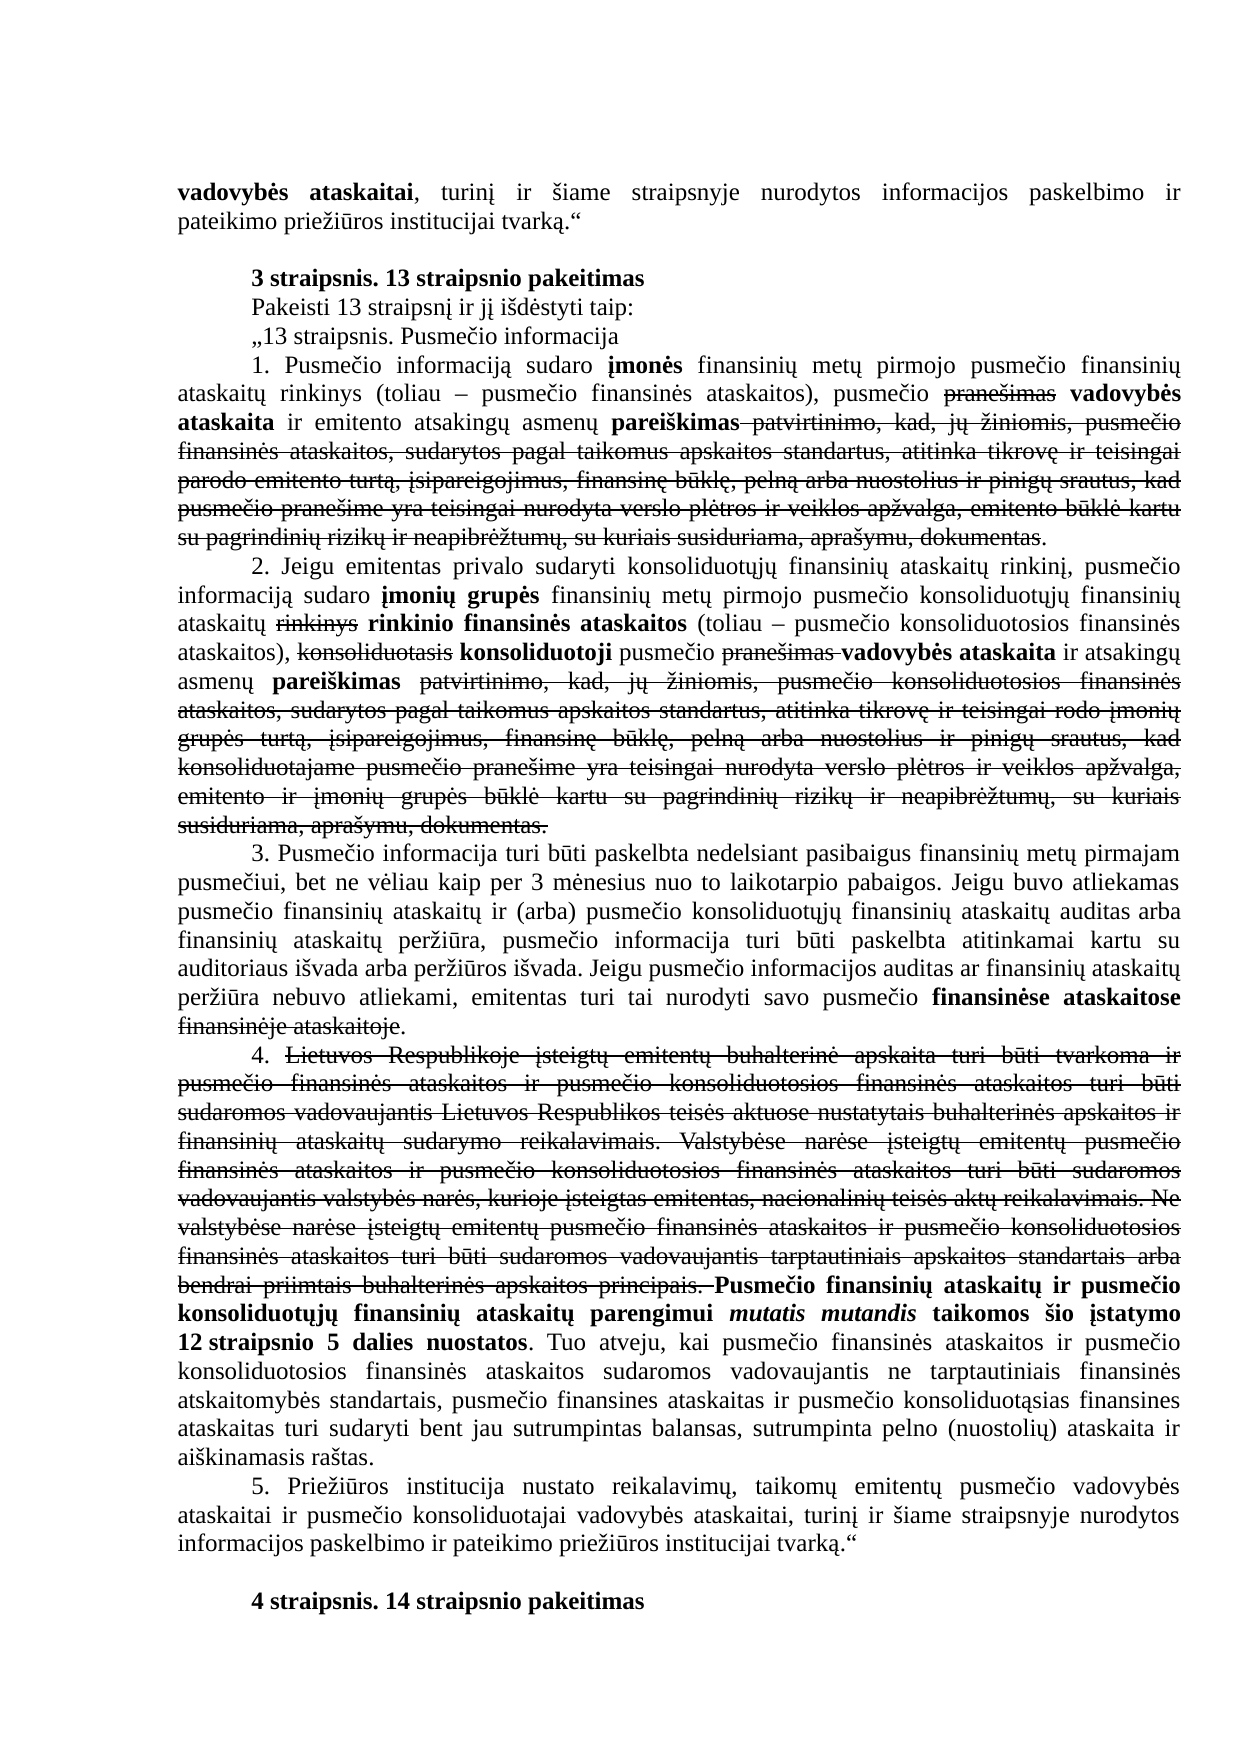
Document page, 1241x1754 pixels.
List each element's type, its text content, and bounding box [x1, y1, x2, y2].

text 3. Pusmečio informacija turi būti paskelbta nedelsiant pasibaigus finansinių metų pirmajam pusmečiui, bet ne vėliau kaip per 3 mėnesius nuo to laikotarpio pabaigos. Jeigu buvo atliekamas pusmečio finansinių ataskaitų ir (arba) pusmečio konsoliduotųjų finansinių ataskaitų auditas arba finansinių ataskaitų peržiūra, pusmečio informacija turi būti paskelbta atitinkamai kartu su auditoriaus išvada arba peržiūros išvada. Jeigu pusmečio informacijos auditas ar finansinių ataskaitų peržiūra nebuvo atliekami, emitentas turi tai nurodyti savo pusmečio finansinėse ataskaitose finansinėje ataskaitoje. [177, 838, 1181, 1040]
text 4. Lietuvos Respublikoje įsteigtų emitentų buhalterinė apskaita turi būti tvarkoma ir pusmečio finansinės ataskaitos ir pusmečio konsoliduotosios finansinės ataskaitos turi būti sudaromos vadovaujantis Lietuvos Respublikos teisės aktuose nustatytais buhalterinės apskaitos ir finansinių ataskaitų sudarymo reikalavimais. Valstybėse narėse įsteigtų emitentų pusmečio finansinės ataskaitos ir pusmečio konsoliduotosios finansinės ataskaitos turi būti sudaromos vadovaujantis valstybės narės, kurioje įsteigtas emitentas, nacionalinių teisės aktų reikalavimais. Ne valstybėse narėse įsteigtų emitentų pusmečio finansinės ataskaitos ir pusmečio konsoliduotosios finansinės ataskaitos turi būti sudaromos vadovaujantis tarptautiniais apskaitos standartais arba bendrai priimtais buhalterinės apskaitos principais. Pusmečio finansinių ataskaitų ir pusmečio konsoliduotųjų finansinių ataskaitų parengimui mutatis mutandis taikomos šio įstatymo 12 straipsnio 5 dalies nuostatos. Tuo atveju, kai pusmečio finansinės ataskaitos ir pusmečio konsoliduotosios finansinės ataskaitos sudaromos vadovaujantis ne tarptautiniais finansinės atskaitomybės standartais, pusmečio finansines ataskaitas ir pusmečio konsoliduotąsias finansines ataskaitas turi sudaryti bent jau sutrumpintas balansas, sutrumpinta pelno (nuostolių) ataskaita ir aiškinamasis raštas. [177, 1143, 1181, 1170]
text 3 straipsnis. 13 straipsnio pakeitimas [177, 263, 1181, 292]
text 4. Lietuvos Respublikoje įsteigtų emitentų buhalterinė apskaita turi būti tvarkoma ir pusmečio finansinės ataskaitos ir pusmečio konsoliduotosios finansinės ataskaitos turi būti sudaromos vadovaujantis Lietuvos Respublikos teisės aktuose nustatytais buhalterinės apskaitos ir finansinių ataskaitų sudarymo reikalavimais. Valstybėse narėse įsteigtų emitentų pusmečio finansinės ataskaitos ir pusmečio konsoliduotosios finansinės ataskaitos turi būti sudaromos vadovaujantis valstybės narės, kurioje įsteigtas emitentas, nacionalinių teisės aktų reikalavimais. Ne valstybėse narėse įsteigtų emitentų pusmečio finansinės ataskaitos ir pusmečio konsoliduotosios finansinės ataskaitos turi būti sudaromos vadovaujantis tarptautiniais apskaitos standartais arba bendrai priimtais buhalterinės apskaitos principais. Pusmečio finansinių ataskaitų ir pusmečio konsoliduotųjų finansinių ataskaitų parengimui mutatis mutandis taikomos šio įstatymo 12 straipsnio 5 dalies nuostatos. Tuo atveju, kai pusmečio finansinės ataskaitos ir pusmečio konsoliduotosios finansinės ataskaitos sudaromos vadovaujantis ne tarptautiniais finansinės atskaitomybės standartais, pusmečio finansines ataskaitas ir pusmečio konsoliduotąsias finansines ataskaitas turi sudaryti bent jau sutrumpintas balansas, sutrumpinta pelno (nuostolių) ataskaita ir aiškinamasis raštas. [177, 1258, 1181, 1471]
text 4. Lietuvos Respublikoje įsteigtų emitentų buhalterinė apskaita turi būti tvarkoma ir pusmečio finansinės ataskaitos ir pusmečio konsoliduotosios finansinės ataskaitos turi būti sudaromos vadovaujantis Lietuvos Respublikos teisės aktuose nustatytais buhalterinės apskaitos ir finansinių ataskaitų sudarymo reikalavimais. Valstybėse narėse įsteigtų emitentų pusmečio finansinės ataskaitos ir pusmečio konsoliduotosios finansinės ataskaitos turi būti sudaromos vadovaujantis valstybės narės, kurioje įsteigtas emitentas, nacionalinių teisės aktų reikalavimais. Ne valstybėse narėse įsteigtų emitentų pusmečio finansinės ataskaitos ir pusmečio konsoliduotosios finansinės ataskaitos turi būti sudaromos vadovaujantis tarptautiniais apskaitos standartais arba bendrai priimtais buhalterinės apskaitos principais. Pusmečio finansinių ataskaitų ir pusmečio konsoliduotųjų finansinių ataskaitų parengimui mutatis mutandis taikomos šio įstatymo 12 straipsnio 5 dalies nuostatos. Tuo atveju, kai pusmečio finansinės ataskaitos ir pusmečio konsoliduotosios finansinės ataskaitos sudaromos vadovaujantis ne tarptautiniais finansinės atskaitomybės standartais, pusmečio finansines ataskaitas ir pusmečio konsoliduotąsias finansines ataskaitas turi sudaryti bent jau sutrumpintas balansas, sutrumpinta pelno (nuostolių) ataskaita ir aiškinamasis raštas. [177, 1200, 1181, 1228]
text 4. Lietuvos Respublikoje įsteigtų emitentų buhalterinė apskaita turi būti tvarkoma ir pusmečio finansinės ataskaitos ir pusmečio konsoliduotosios finansinės ataskaitos turi būti sudaromos vadovaujantis Lietuvos Respublikos teisės aktuose nustatytais buhalterinės apskaitos ir finansinių ataskaitų sudarymo reikalavimais. Valstybėse narėse įsteigtų emitentų pusmečio finansinės ataskaitos ir pusmečio konsoliduotosios finansinės ataskaitos turi būti sudaromos vadovaujantis valstybės narės, kurioje įsteigtas emitentas, nacionalinių teisės aktų reikalavimais. Ne valstybėse narėse įsteigtų emitentų pusmečio finansinės ataskaitos ir pusmečio konsoliduotosios finansinės ataskaitos turi būti sudaromos vadovaujantis tarptautiniais apskaitos standartais arba bendrai priimtais buhalterinės apskaitos principais. Pusmečio finansinių ataskaitų ir pusmečio konsoliduotųjų finansinių ataskaitų parengimui mutatis mutandis taikomos šio įstatymo 12 straipsnio 5 dalies nuostatos. Tuo atveju, kai pusmečio finansinės ataskaitos ir pusmečio konsoliduotosios finansinės ataskaitos sudaromos vadovaujantis ne tarptautiniais finansinės atskaitomybės standartais, pusmečio finansines ataskaitas ir pusmečio konsoliduotąsias finansines ataskaitas turi sudaryti bent jau sutrumpintas balansas, sutrumpinta pelno (nuostolių) ataskaita ir aiškinamasis raštas. [177, 1114, 1181, 1142]
text 2. Jeigu emitentas privalo sudaryti konsoliduotųjų finansinių ataskaitų rinkinį, pusmečio informaciją sudaro įmonių grupės finansinių metų pirmojo pusmečio konsoliduotųjų finansinių ataskaitų rinkinys rinkinio finansinės ataskaitos (toliau – pusmečio konsoliduotosios finansinės ataskaitos), konsoliduotasis konsoliduotoji pusmečio pranešimas vadovybės ataskaita ir atsakingų asmenų pareiškimas patvirtinimo, kad, jų žiniomis, pusmečio konsoliduotosios finansinės ataskaitos, sudarytos pagal taikomus apskaitos standartus, atitinka tikrovę ir teisingai rodo įmonių grupės turtą, įsipareigojimus, finansinę būklę, pelną arba nuostolius ir pinigų srautus, kad konsoliduotajame pusmečio pranešime yra teisingai nurodyta verslo plėtros ir veiklos apžvalga, emitento ir įmonių grupės būklė kartu su pagrindinių rizikų ir neapibrėžtumų, su kuriais susiduriama, aprašymu, dokumentas. [177, 740, 1181, 768]
text 2. Jeigu emitentas privalo sudaryti konsoliduotųjų finansinių ataskaitų rinkinį, pusmečio informaciją sudaro įmonių grupės finansinių metų pirmojo pusmečio konsoliduotųjų finansinių ataskaitų rinkinys rinkinio finansinės ataskaitos (toliau – pusmečio konsoliduotosios finansinės ataskaitos), konsoliduotasis konsoliduotoji pusmečio pranešimas vadovybės ataskaita ir atsakingų asmenų pareiškimas patvirtinimo, kad, jų žiniomis, pusmečio konsoliduotosios finansinės ataskaitos, sudarytos pagal taikomus apskaitos standartus, atitinka tikrovę ir teisingai rodo įmonių grupės turtą, įsipareigojimus, finansinę būklę, pelną arba nuostolius ir pinigų srautus, kad konsoliduotajame pusmečio pranešime yra teisingai nurodyta verslo plėtros ir veiklos apžvalga, emitento ir įmonių grupės būklė kartu su pagrindinių rizikų ir neapibrėžtumų, su kuriais susiduriama, aprašymu, dokumentas. [177, 798, 1181, 838]
text 1. Pusmečio informaciją sudaro įmonės finansinių metų pirmojo pusmečio finansinių ataskaitų rinkinys (toliau – pusmečio finansinės ataskaitos), pusmečio pranešimas vadovybės ataskaita ir emitento atsakingų asmenų pareiškimas patvirtinimo, kad, jų žiniomis, pusmečio finansinės ataskaitos, sudarytos pagal taikomus apskaitos standartus, atitinka tikrovę ir teisingai parodo emitento turtą, įsipareigojimus, finansinę būklę, pelną arba nuostolius ir pinigų srautus, kad pusmečio pranešime yra teisingai nurodyta verslo plėtros ir veiklos apžvalga, emitento būklė kartu su pagrindinių rizikų ir neapibrėžtumų, su kuriais susiduriama, aprašymu, dokumentas. [177, 510, 1181, 551]
text Pakeisti 13 straipsnį ir jį išdėstyti taip: [177, 292, 1181, 321]
text 1. Pusmečio informaciją sudaro įmonės finansinių metų pirmojo pusmečio finansinių ataskaitų rinkinys (toliau – pusmečio finansinės ataskaitos), pusmečio pranešimas vadovybės ataskaita ir emitento atsakingų asmenų pareiškimas patvirtinimo, kad, jų žiniomis, pusmečio finansinės ataskaitos, sudarytos pagal taikomus apskaitos standartus, atitinka tikrovę ir teisingai parodo emitento turtą, įsipareigojimus, finansinę būklę, pelną arba nuostolius ir pinigų srautus, kad pusmečio pranešime yra teisingai nurodyta verslo plėtros ir veiklos apžvalga, emitento būklė kartu su pagrindinių rizikų ir neapibrėžtumų, su kuriais susiduriama, aprašymu, dokumentas. [177, 350, 1181, 452]
text vadovybės ataskaitai, turinį ir šiame straipsnyje nurodytos informacijos paskelbimo ir pateikimo priežiūros institucijai tvarką.“ [177, 177, 1181, 235]
text 4. Lietuvos Respublikoje įsteigtų emitentų buhalterinė apskaita turi būti tvarkoma ir pusmečio finansinės ataskaitos ir pusmečio konsoliduotosios finansinės ataskaitos turi būti sudaromos vadovaujantis Lietuvos Respublikos teisės aktuose nustatytais buhalterinės apskaitos ir finansinių ataskaitų sudarymo reikalavimais. Valstybėse narėse įsteigtų emitentų pusmečio finansinės ataskaitos ir pusmečio konsoliduotosios finansinės ataskaitos turi būti sudaromos vadovaujantis valstybės narės, kurioje įsteigtas emitentas, nacionalinių teisės aktų reikalavimais. Ne valstybėse narėse įsteigtų emitentų pusmečio finansinės ataskaitos ir pusmečio konsoliduotosios finansinės ataskaitos turi būti sudaromos vadovaujantis tarptautiniais apskaitos standartais arba bendrai priimtais buhalterinės apskaitos principais. Pusmečio finansinių ataskaitų ir pusmečio konsoliduotųjų finansinių ataskaitų parengimui mutatis mutandis taikomos šio įstatymo 12 straipsnio 5 dalies nuostatos. Tuo atveju, kai pusmečio finansinės ataskaitos ir pusmečio konsoliduotosios finansinės ataskaitos sudaromos vadovaujantis ne tarptautiniais finansinės atskaitomybės standartais, pusmečio finansines ataskaitas ir pusmečio konsoliduotąsias finansines ataskaitas turi sudaryti bent jau sutrumpintas balansas, sutrumpinta pelno (nuostolių) ataskaita ir aiškinamasis raštas. [177, 1229, 1181, 1257]
text 1. Pusmečio informaciją sudaro įmonės finansinių metų pirmojo pusmečio finansinių ataskaitų rinkinys (toliau – pusmečio finansinės ataskaitos), pusmečio pranešimas vadovybės ataskaita ir emitento atsakingų asmenų pareiškimas patvirtinimo, kad, jų žiniomis, pusmečio finansinės ataskaitos, sudarytos pagal taikomus apskaitos standartus, atitinka tikrovę ir teisingai parodo emitento turtą, įsipareigojimus, finansinę būklę, pelną arba nuostolius ir pinigų srautus, kad pusmečio pranešime yra teisingai nurodyta verslo plėtros ir veiklos apžvalga, emitento būklė kartu su pagrindinių rizikų ir neapibrėžtumų, su kuriais susiduriama, aprašymu, dokumentas. [177, 481, 1181, 509]
text 2. Jeigu emitentas privalo sudaryti konsoliduotųjų finansinių ataskaitų rinkinį, pusmečio informaciją sudaro įmonių grupės finansinių metų pirmojo pusmečio konsoliduotųjų finansinių ataskaitų rinkinys rinkinio finansinės ataskaitos (toliau – pusmečio konsoliduotosios finansinės ataskaitos), konsoliduotasis konsoliduotoji pusmečio pranešimas vadovybės ataskaita ir atsakingų asmenų pareiškimas patvirtinimo, kad, jų žiniomis, pusmečio konsoliduotosios finansinės ataskaitos, sudarytos pagal taikomus apskaitos standartus, atitinka tikrovę ir teisingai rodo įmonių grupės turtą, įsipareigojimus, finansinę būklę, pelną arba nuostolius ir pinigų srautus, kad konsoliduotajame pusmečio pranešime yra teisingai nurodyta verslo plėtros ir veiklos apžvalga, emitento ir įmonių grupės būklė kartu su pagrindinių rizikų ir neapibrėžtumų, su kuriais susiduriama, aprašymu, dokumentas. [177, 769, 1181, 797]
text 2. Jeigu emitentas privalo sudaryti konsoliduotųjų finansinių ataskaitų rinkinį, pusmečio informaciją sudaro įmonių grupės finansinių metų pirmojo pusmečio konsoliduotųjų finansinių ataskaitų rinkinys rinkinio finansinės ataskaitos (toliau – pusmečio konsoliduotosios finansinės ataskaitos), konsoliduotasis konsoliduotoji pusmečio pranešimas vadovybės ataskaita ir atsakingų asmenų pareiškimas patvirtinimo, kad, jų žiniomis, pusmečio konsoliduotosios finansinės ataskaitos, sudarytos pagal taikomus apskaitos standartus, atitinka tikrovę ir teisingai rodo įmonių grupės turtą, įsipareigojimus, finansinę būklę, pelną arba nuostolius ir pinigų srautus, kad konsoliduotajame pusmečio pranešime yra teisingai nurodyta verslo plėtros ir veiklos apžvalga, emitento ir įmonių grupės būklė kartu su pagrindinių rizikų ir neapibrėžtumų, su kuriais susiduriama, aprašymu, dokumentas. [177, 551, 1181, 710]
text „13 straipsnis. Pusmečio informacija [177, 321, 1181, 350]
text 4. Lietuvos Respublikoje įsteigtų emitentų buhalterinė apskaita turi būti tvarkoma ir pusmečio finansinės ataskaitos ir pusmečio konsoliduotosios finansinės ataskaitos turi būti sudaromos vadovaujantis Lietuvos Respublikos teisės aktuose nustatytais buhalterinės apskaitos ir finansinių ataskaitų sudarymo reikalavimais. Valstybėse narėse įsteigtų emitentų pusmečio finansinės ataskaitos ir pusmečio konsoliduotosios finansinės ataskaitos turi būti sudaromos vadovaujantis valstybės narės, kurioje įsteigtas emitentas, nacionalinių teisės aktų reikalavimais. Ne valstybėse narėse įsteigtų emitentų pusmečio finansinės ataskaitos ir pusmečio konsoliduotosios finansinės ataskaitos turi būti sudaromos vadovaujantis tarptautiniais apskaitos standartais arba bendrai priimtais buhalterinės apskaitos principais. Pusmečio finansinių ataskaitų ir pusmečio konsoliduotųjų finansinių ataskaitų parengimui mutatis mutandis taikomos šio įstatymo 12 straipsnio 5 dalies nuostatos. Tuo atveju, kai pusmečio finansinės ataskaitos ir pusmečio konsoliduotosios finansinės ataskaitos sudaromos vadovaujantis ne tarptautiniais finansinės atskaitomybės standartais, pusmečio finansines ataskaitas ir pusmečio konsoliduotąsias finansines ataskaitas turi sudaryti bent jau sutrumpintas balansas, sutrumpinta pelno (nuostolių) ataskaita ir aiškinamasis raštas. [177, 1040, 1181, 1084]
text 4. Lietuvos Respublikoje įsteigtų emitentų buhalterinė apskaita turi būti tvarkoma ir pusmečio finansinės ataskaitos ir pusmečio konsoliduotosios finansinės ataskaitos turi būti sudaromos vadovaujantis Lietuvos Respublikos teisės aktuose nustatytais buhalterinės apskaitos ir finansinių ataskaitų sudarymo reikalavimais. Valstybėse narėse įsteigtų emitentų pusmečio finansinės ataskaitos ir pusmečio konsoliduotosios finansinės ataskaitos turi būti sudaromos vadovaujantis valstybės narės, kurioje įsteigtas emitentas, nacionalinių teisės aktų reikalavimais. Ne valstybėse narėse įsteigtų emitentų pusmečio finansinės ataskaitos ir pusmečio konsoliduotosios finansinės ataskaitos turi būti sudaromos vadovaujantis tarptautiniais apskaitos standartais arba bendrai priimtais buhalterinės apskaitos principais. Pusmečio finansinių ataskaitų ir pusmečio konsoliduotųjų finansinių ataskaitų parengimui mutatis mutandis taikomos šio įstatymo 12 straipsnio 5 dalies nuostatos. Tuo atveju, kai pusmečio finansinės ataskaitos ir pusmečio konsoliduotosios finansinės ataskaitos sudaromos vadovaujantis ne tarptautiniais finansinės atskaitomybės standartais, pusmečio finansines ataskaitas ir pusmečio konsoliduotąsias finansines ataskaitas turi sudaryti bent jau sutrumpintas balansas, sutrumpinta pelno (nuostolių) ataskaita ir aiškinamasis raštas. [177, 1171, 1181, 1199]
text 4 straipsnis. 14 straipsnio pakeitimas [177, 1586, 1181, 1615]
text 2. Jeigu emitentas privalo sudaryti konsoliduotųjų finansinių ataskaitų rinkinį, pusmečio informaciją sudaro įmonių grupės finansinių metų pirmojo pusmečio konsoliduotųjų finansinių ataskaitų rinkinys rinkinio finansinės ataskaitos (toliau – pusmečio konsoliduotosios finansinės ataskaitos), konsoliduotasis konsoliduotoji pusmečio pranešimas vadovybės ataskaita ir atsakingų asmenų pareiškimas patvirtinimo, kad, jų žiniomis, pusmečio konsoliduotosios finansinės ataskaitos, sudarytos pagal taikomus apskaitos standartus, atitinka tikrovę ir teisingai rodo įmonių grupės turtą, įsipareigojimus, finansinę būklę, pelną arba nuostolius ir pinigų srautus, kad konsoliduotajame pusmečio pranešime yra teisingai nurodyta verslo plėtros ir veiklos apžvalga, emitento ir įmonių grupės būklė kartu su pagrindinių rizikų ir neapibrėžtumų, su kuriais susiduriama, aprašymu, dokumentas. [177, 711, 1181, 739]
text 5. Priežiūros institucija nustato reikalavimų, taikomų emitentų pusmečio vadovybės ataskaitai ir pusmečio konsoliduotajai vadovybės ataskaitai, turinį ir šiame straipsnyje nurodytos informacijos paskelbimo ir pateikimo priežiūros institucijai tvarką.“ [177, 1471, 1181, 1557]
text 4. Lietuvos Respublikoje įsteigtų emitentų buhalterinė apskaita turi būti tvarkoma ir pusmečio finansinės ataskaitos ir pusmečio konsoliduotosios finansinės ataskaitos turi būti sudaromos vadovaujantis Lietuvos Respublikos teisės aktuose nustatytais buhalterinės apskaitos ir finansinių ataskaitų sudarymo reikalavimais. Valstybėse narėse įsteigtų emitentų pusmečio finansinės ataskaitos ir pusmečio konsoliduotosios finansinės ataskaitos turi būti sudaromos vadovaujantis valstybės narės, kurioje įsteigtas emitentas, nacionalinių teisės aktų reikalavimais. Ne valstybėse narėse įsteigtų emitentų pusmečio finansinės ataskaitos ir pusmečio konsoliduotosios finansinės ataskaitos turi būti sudaromos vadovaujantis tarptautiniais apskaitos standartais arba bendrai priimtais buhalterinės apskaitos principais. Pusmečio finansinių ataskaitų ir pusmečio konsoliduotųjų finansinių ataskaitų parengimui mutatis mutandis taikomos šio įstatymo 12 straipsnio 5 dalies nuostatos. Tuo atveju, kai pusmečio finansinės ataskaitos ir pusmečio konsoliduotosios finansinės ataskaitos sudaromos vadovaujantis ne tarptautiniais finansinės atskaitomybės standartais, pusmečio finansines ataskaitas ir pusmečio konsoliduotąsias finansines ataskaitas turi sudaryti bent jau sutrumpintas balansas, sutrumpinta pelno (nuostolių) ataskaita ir aiškinamasis raštas. [177, 1085, 1181, 1113]
text 1. Pusmečio informaciją sudaro įmonės finansinių metų pirmojo pusmečio finansinių ataskaitų rinkinys (toliau – pusmečio finansinės ataskaitos), pusmečio pranešimas vadovybės ataskaita ir emitento atsakingų asmenų pareiškimas patvirtinimo, kad, jų žiniomis, pusmečio finansinės ataskaitos, sudarytos pagal taikomus apskaitos standartus, atitinka tikrovę ir teisingai parodo emitento turtą, įsipareigojimus, finansinę būklę, pelną arba nuostolius ir pinigų srautus, kad pusmečio pranešime yra teisingai nurodyta verslo plėtros ir veiklos apžvalga, emitento būklė kartu su pagrindinių rizikų ir neapibrėžtumų, su kuriais susiduriama, aprašymu, dokumentas. [177, 453, 1181, 480]
